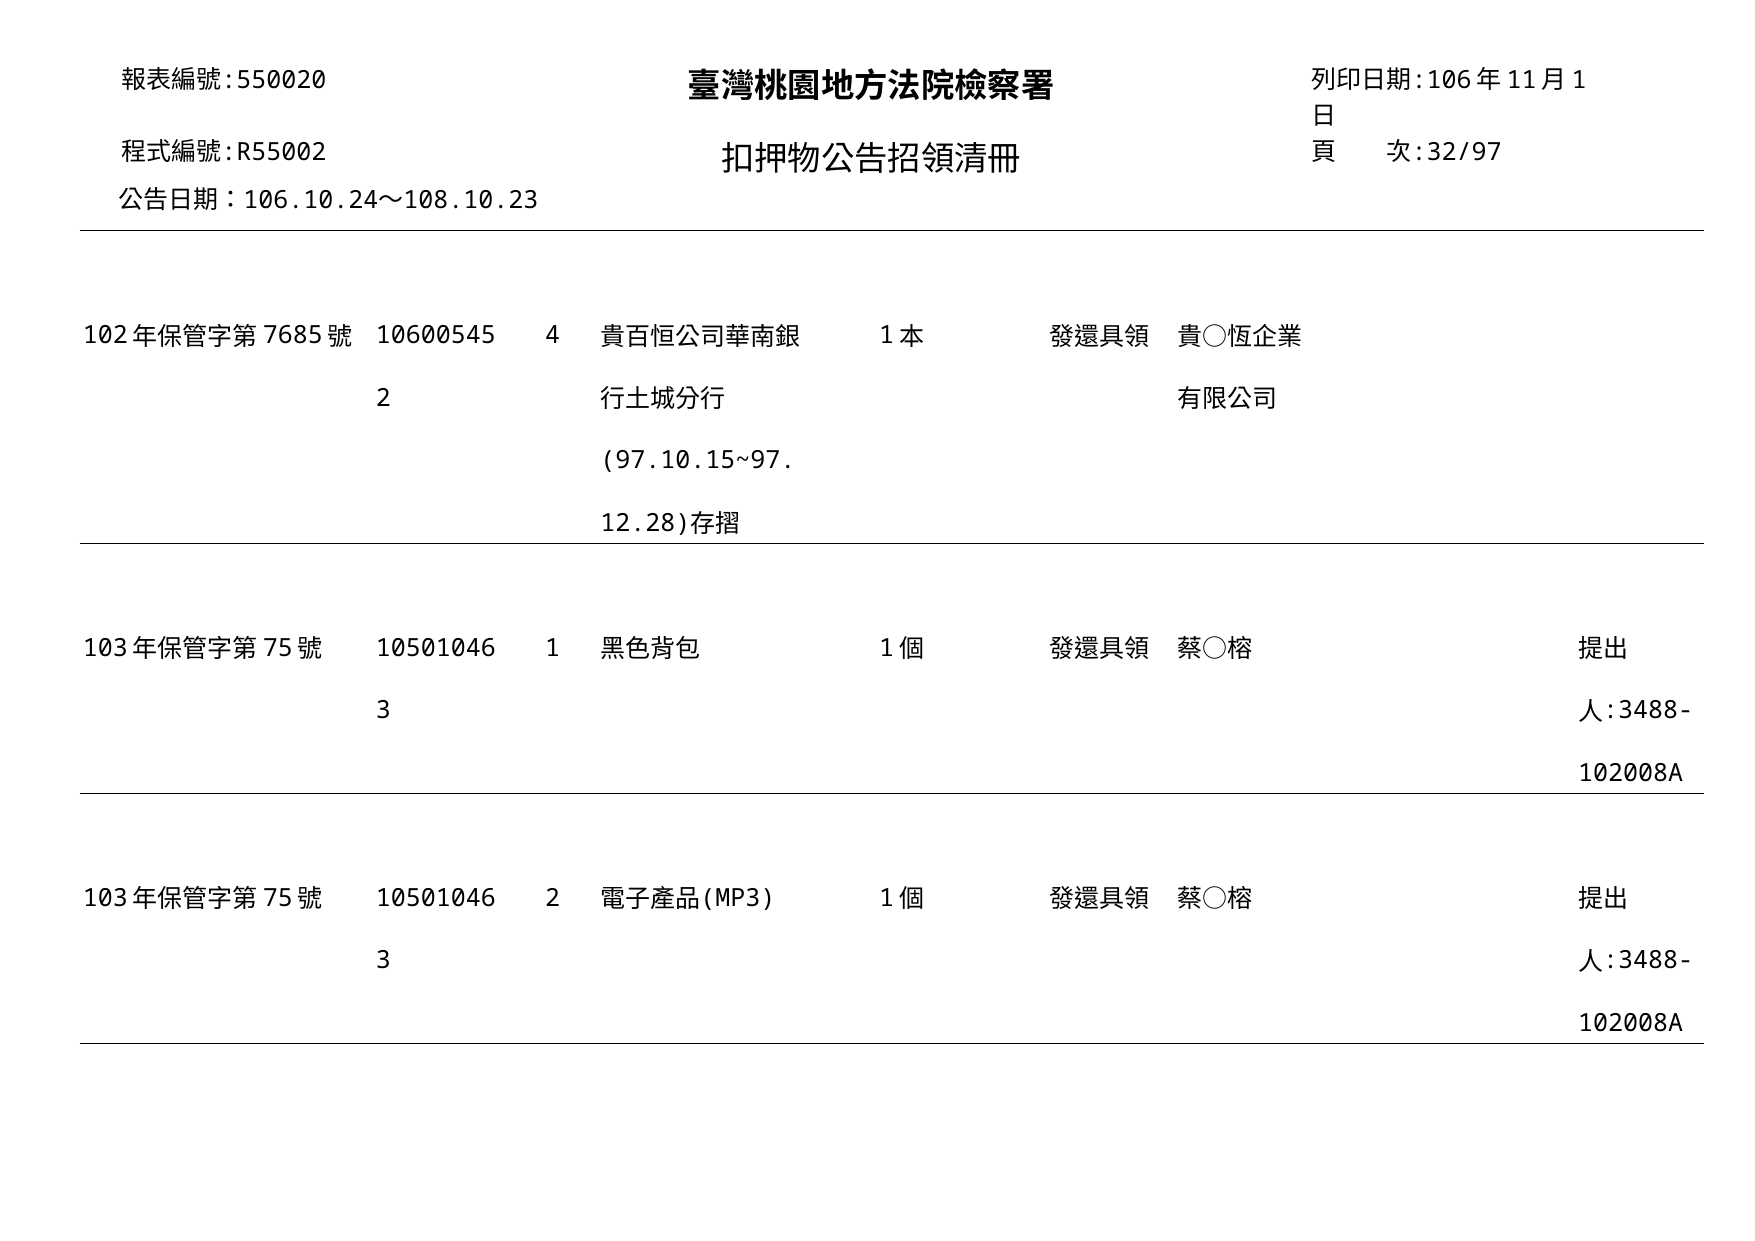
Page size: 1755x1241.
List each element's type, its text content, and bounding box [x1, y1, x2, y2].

table_cell 2 [507, 794, 597, 1042]
table_cell 蔡○榕 [1175, 794, 1317, 1042]
table_cell 發還具領 [1046, 794, 1175, 1042]
table_cell 105010463 [373, 794, 507, 1042]
table_cell [1317, 544, 1575, 792]
table_cell [1317, 794, 1575, 1042]
table_cell 蔡○榕 [1175, 544, 1317, 792]
table_cell 提出人:3488-102008A [1575, 794, 1704, 1042]
table_cell 105010463 [373, 544, 507, 792]
table_cell 發還具領 [1046, 544, 1175, 792]
table_cell [927, 794, 1046, 1042]
table_cell 1個 [808, 794, 927, 1042]
table_cell 1 [507, 544, 597, 792]
table_cell 1本 [808, 231, 927, 542]
table_cell 發還具領 [1046, 231, 1175, 542]
table_cell 4 [507, 231, 597, 542]
table_cell 電子產品(MP3) [597, 794, 807, 1042]
table_cell [927, 544, 1046, 792]
table_cell 106005452 [373, 231, 507, 542]
table_cell [927, 231, 1046, 542]
table_cell 102年保管字第7685號 [80, 231, 373, 542]
table_cell 1個 [808, 544, 927, 792]
table_cell 103年保管字第75號 [80, 544, 373, 792]
table_cell [1575, 231, 1704, 542]
table_cell 提出人:3488-102008A [1575, 544, 1704, 792]
table_cell 貴百恒公司華南銀行土城分行(97.10.15~97.12.28)存摺 [597, 231, 807, 542]
table_cell [1317, 231, 1575, 542]
table_cell 黑色背包 [597, 544, 807, 792]
table_cell 貴○恆企業有限公司 [1175, 231, 1317, 542]
table_cell 103年保管字第75號 [80, 794, 373, 1042]
